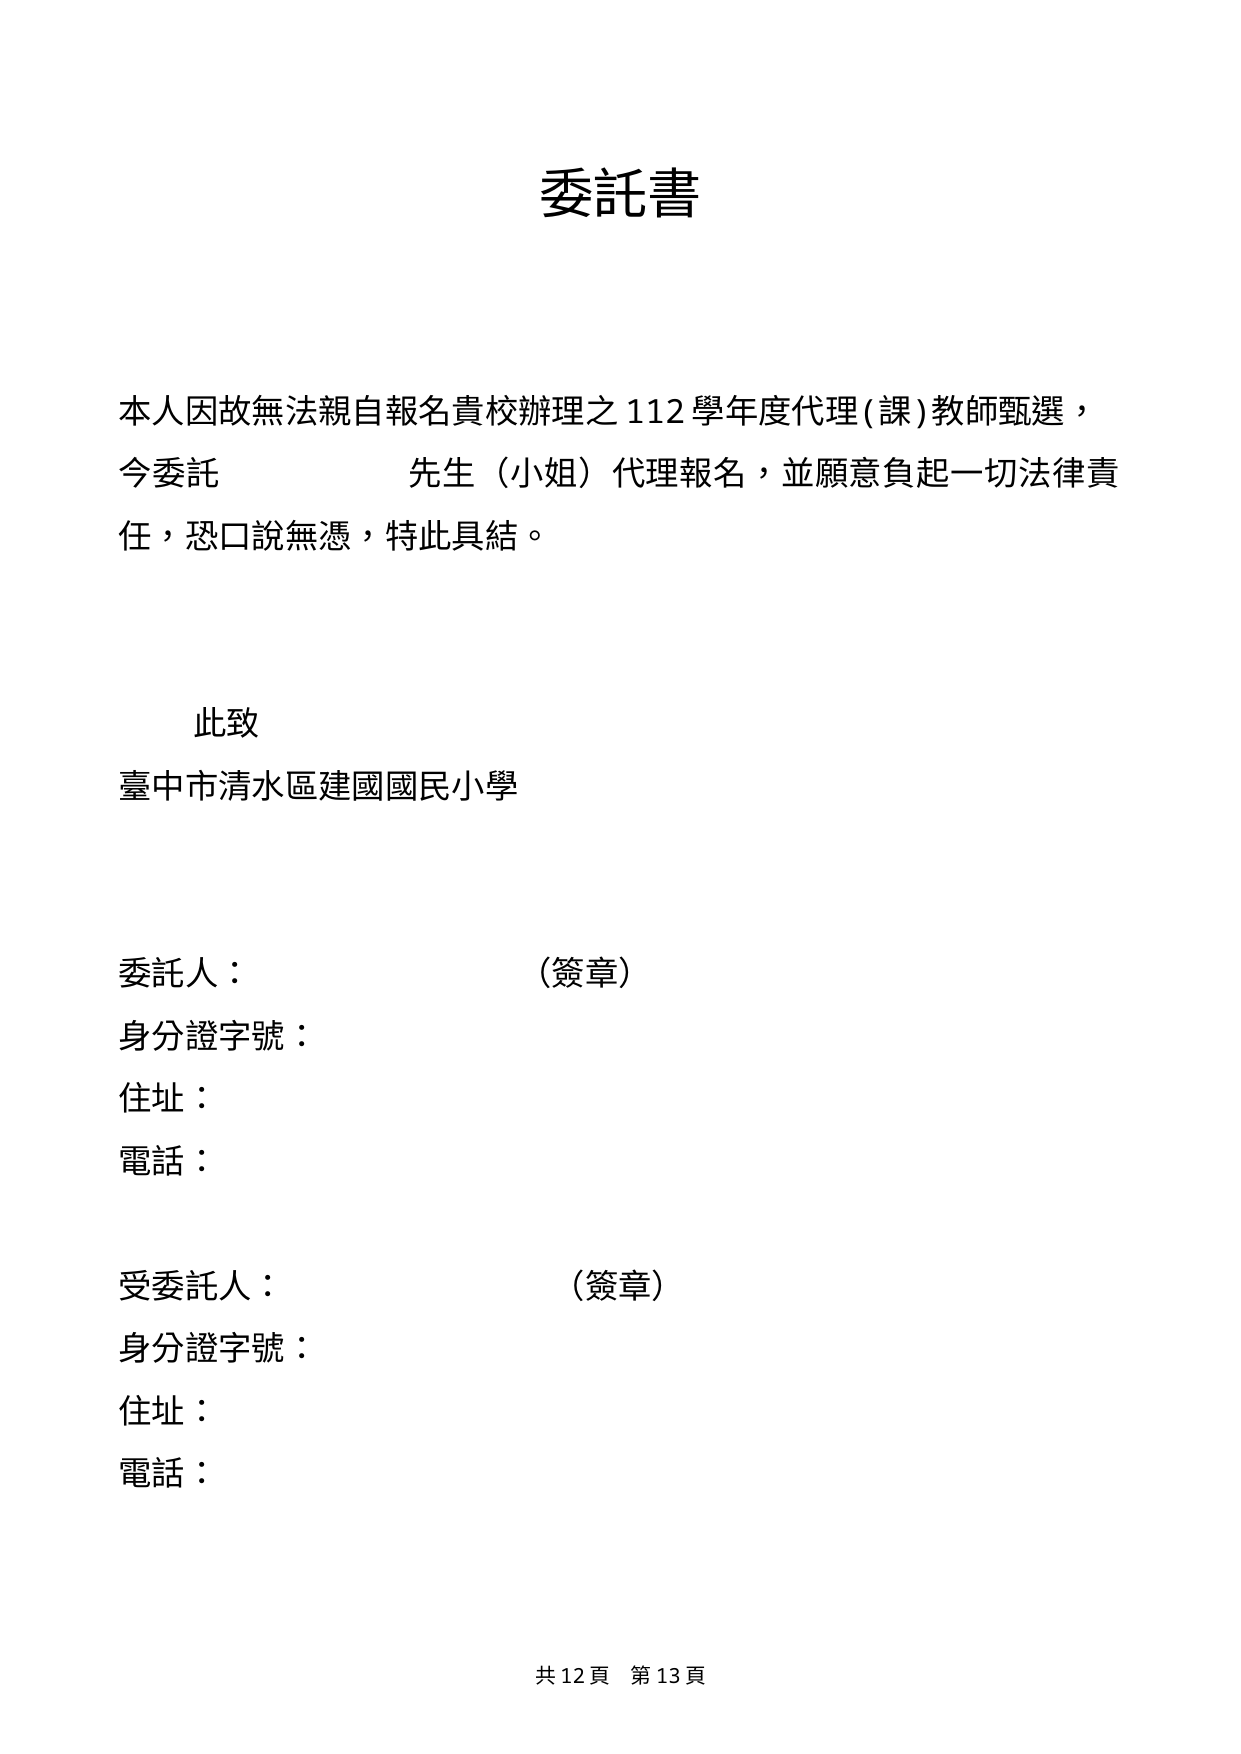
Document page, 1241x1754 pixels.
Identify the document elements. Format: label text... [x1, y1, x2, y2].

text 本人因故無法親自報名貴校辦理之112學年度代理(課)教師甄選， [118, 367, 1122, 430]
text 身分證字號： [118, 1305, 1122, 1367]
text 此致 [118, 680, 1122, 742]
text 臺中市清水區建國國民小學 [118, 742, 1122, 805]
text 今委託 先生（小姐）代理報名，並願意負起一切法律責任，恐口說無憑，特此具結。 [118, 430, 1122, 555]
text 委託人： （簽章） [118, 930, 1122, 992]
text 住址： [118, 1055, 1122, 1117]
text 委託書 [118, 117, 1122, 242]
text 身分證字號： [118, 992, 1122, 1055]
text 住址： [118, 1367, 1122, 1430]
text 受委託人： （簽章） [118, 1242, 1122, 1305]
text 電話： [118, 1430, 1122, 1492]
text 電話： [118, 1117, 1122, 1180]
